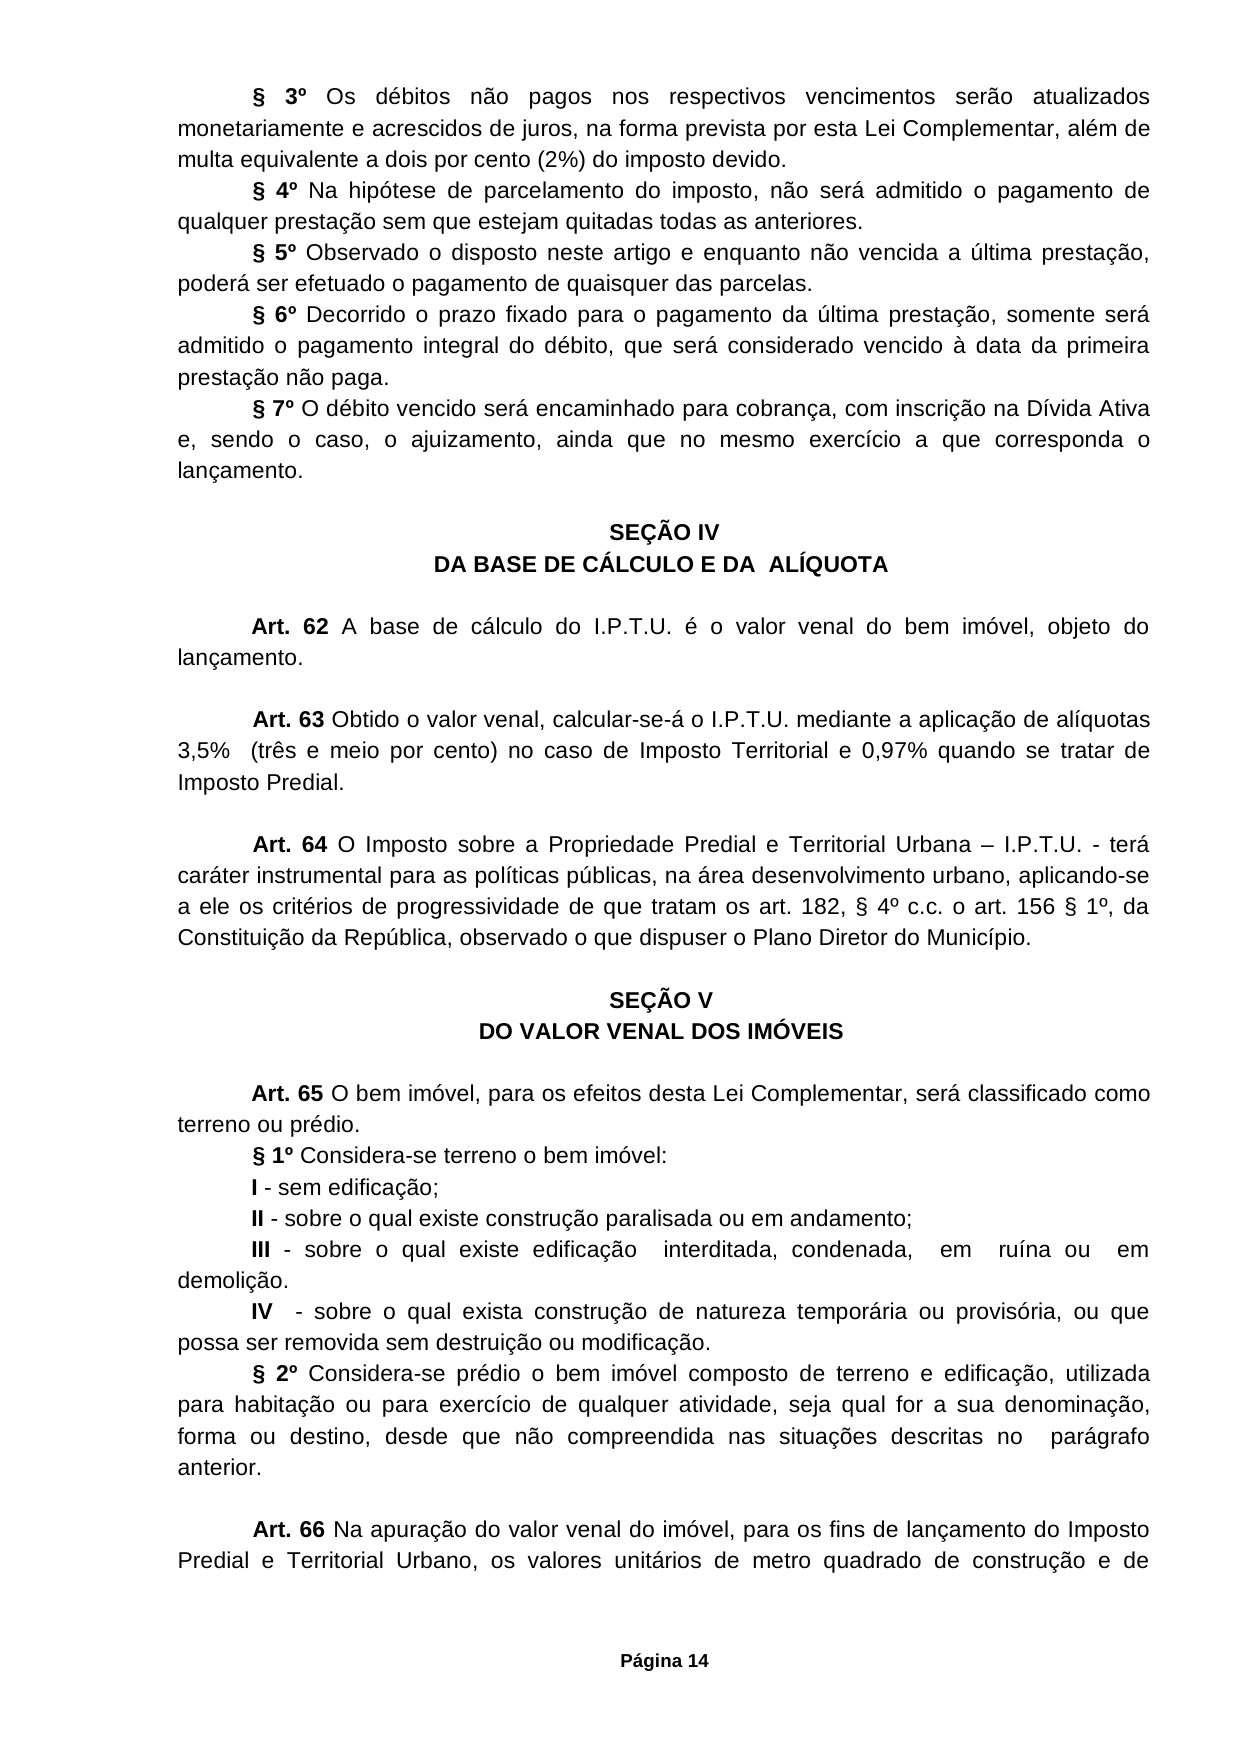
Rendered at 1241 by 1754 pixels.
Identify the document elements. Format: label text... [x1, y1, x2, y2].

text Art. 64 O Imposto sobre a Propriedade Predial e Territorial Urbana – I.P.T.U. - terá caráter instrumental para as políticas públicas, na área desenvolvimento urbano, aplicando-se a ele os critérios de progressividade de que tratam os art. 182, § 4º c.c. o art. 156 § 1º, da Constituição da República, observado o que dispuser o Plano Diretor do Município. [177, 830, 1152, 951]
text § 5º Observado o disposto neste artigo e enquanto não vencida a última prestação, poderá ser efetuado o pagamento de quaisquer das parcelas. [177, 238, 1152, 297]
text II - sobre o qual existe construção paralisada ou em andamento; [177, 1204, 1152, 1231]
text § 6º Decorrido o prazo fixado para o pagamento da última prestação, somente será admitido o pagamento integral do débito, que será considerado vencido à data da primeira prestação não paga. [177, 301, 1152, 390]
text Art. 66 Na apuração do valor venal do imóvel, para os fins de lançamento do Imposto Predial e Territorial Urbano, os valores unitários de metro quadrado de construção e de [177, 1515, 1152, 1574]
subtitle DO VALOR VENAL DOS IMÓVEIS [177, 1017, 1152, 1044]
text Art. 65 O bem imóvel, para os efeitos desta Lei Complementar, será classificado como terreno ou prédio. [177, 1079, 1152, 1138]
text Art. 62 A base de cálculo do I.P.T.U. é o valor venal do bem imóvel, objeto do lançamento. [177, 612, 1152, 670]
text § 3º Os débitos não pagos nos respectivos vencimentos serão atualizados monetariamente e acrescidos de juros, na forma prevista por esta Lei Complementar, além de multa equivalente a dois por cento (2%) do imposto devido. [177, 83, 1152, 172]
text SEÇÃO IV [177, 519, 1152, 546]
text DA BASE DE CÁLCULO E DA ALÍQUOTA [177, 550, 1152, 577]
text § 2º Considera-se prédio o bem imóvel composto de terreno e edificação, utilizada para habitação ou para exercício de qualquer atividade, seja qual for a sua denominação, forma ou destino, desde que não compreendida nas situações descritas no parágrafo anterior. [177, 1360, 1152, 1480]
text I - sem edificação; [177, 1173, 1152, 1200]
text § 7º O débito vencido será encaminhado para cobrança, com inscrição na Dívida Ativa e, sendo o caso, o ajuizamento, ainda que no mesmo exercício a que corresponda o lançamento. [177, 394, 1152, 483]
text § 4º Na hipótese de parcelamento do imposto, não será admitido o pagamento de qualquer prestação sem que estejam quitadas todas as anteriores. [177, 176, 1152, 234]
text Art. 63 Obtido o valor venal, calcular-se-á o I.P.T.U. mediante a aplicação de alíquotas 3,5% (três e meio por cento) no caso de Imposto Territorial e 0,97% quando se tratar de Imposto Predial. [177, 706, 1152, 795]
text III - sobre o qual existe edificação interditada, condenada, em ruína ou em demolição. [177, 1235, 1152, 1293]
text IV - sobre o qual exista construção de natureza temporária ou provisória, ou que possa ser removida sem destruição ou modificação. [177, 1297, 1152, 1356]
text SEÇÃO V [177, 986, 1152, 1013]
text § 1º Considera-se terreno o bem imóvel: [177, 1142, 1152, 1169]
